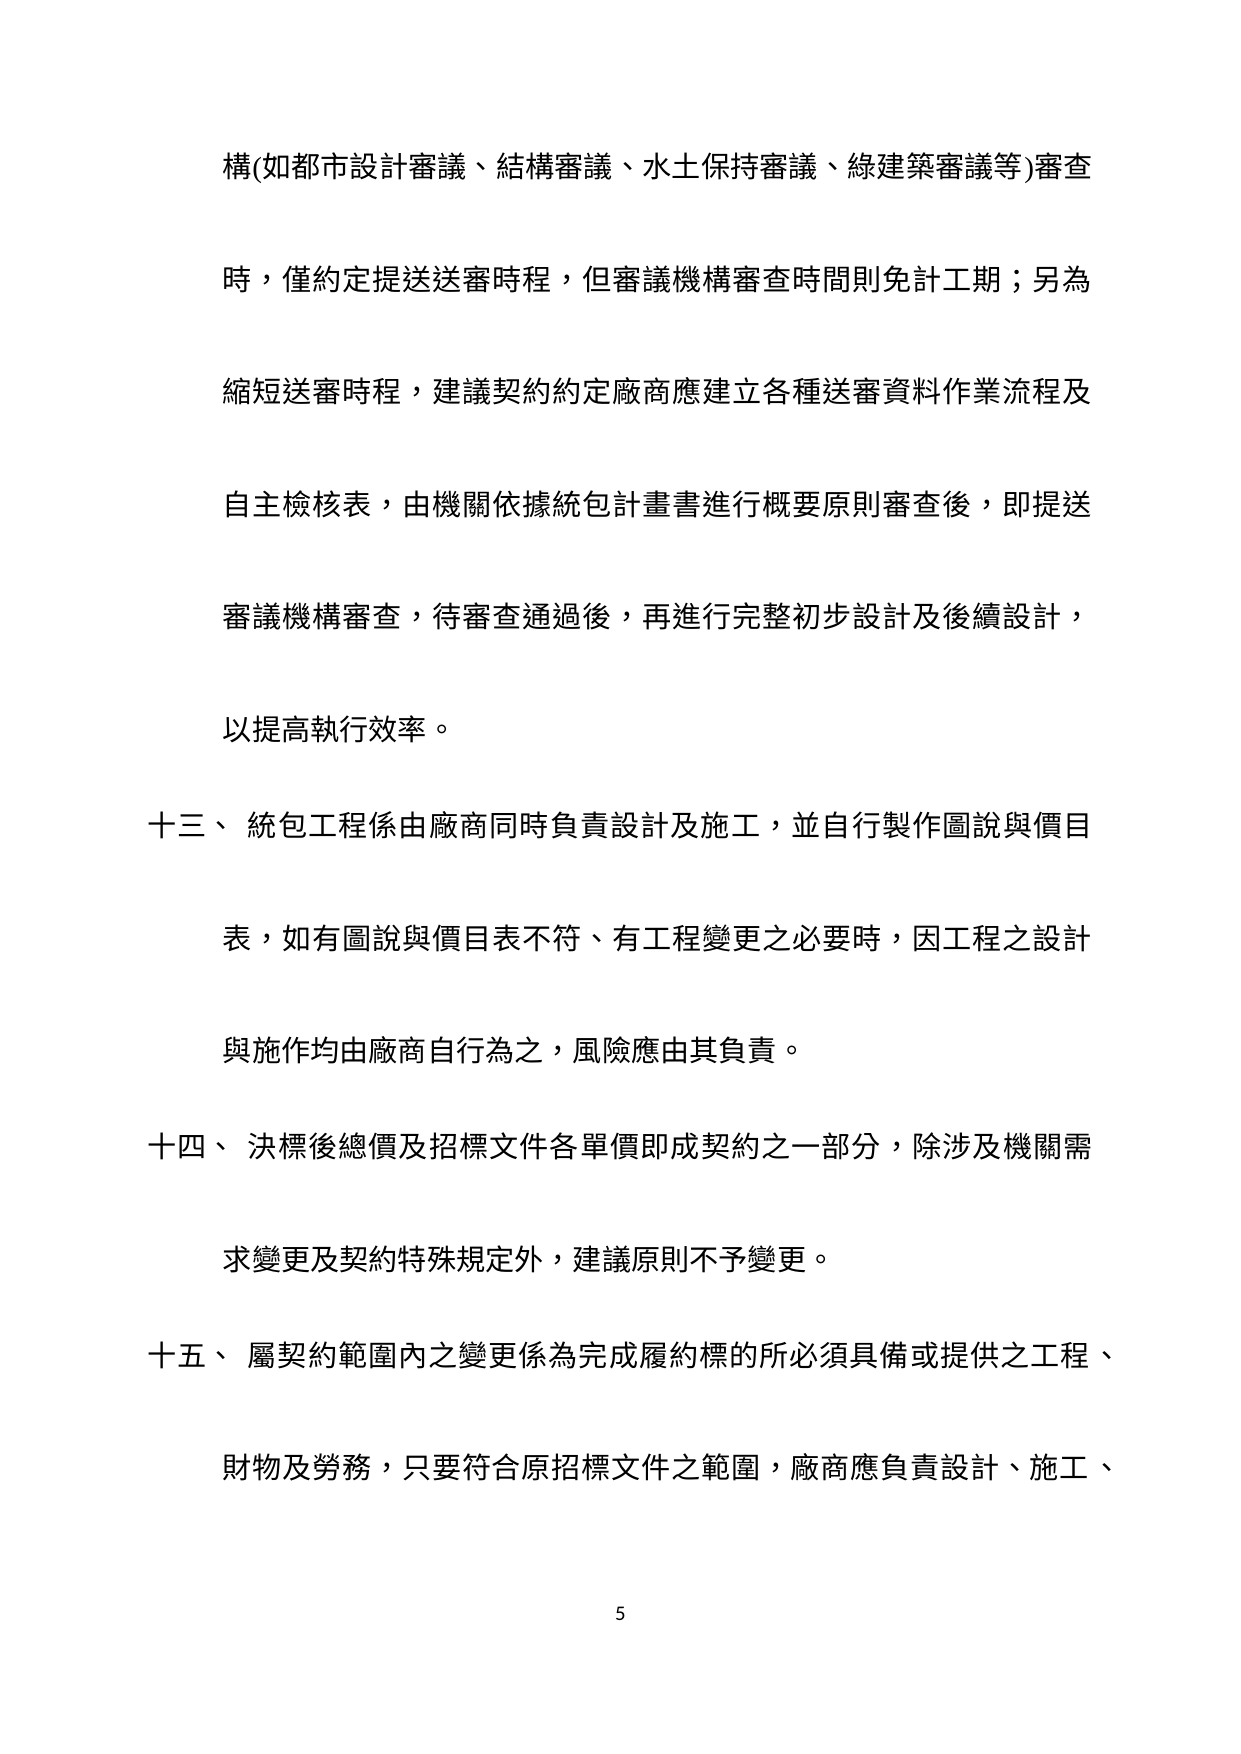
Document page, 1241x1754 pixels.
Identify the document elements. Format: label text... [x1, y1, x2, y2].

list 統包工程係由廠商同時負責設計及施工，並自行製作圖說與價目表，如有圖說與價目表不符、有工程變更之必要時，因工程之設計與施作均由廠商自行為之，風險應由其負責。 [148, 786, 1092, 1086]
list 屬契約範圍內之變更係為完成履約標的所必須具備或提供之工程、財物及勞務，只要符合原招標文件之範圍，廠商應負責設計、施工、供應或安裝，不得要求增加契約價金或補償。 [148, 1316, 1092, 1504]
list 構(如都市設計審議、結構審議、水土保持審議、綠建築審議等)審查時，僅約定提送送審時程，但審議機構審查時間則免計工期；另為縮短送審時程，建議契約約定廠商應建立各種送審資料作業流程及自主檢核表，由機關依據統包計畫書進行概要原則審查後，即提送審議機構審查，待審查通過後，再進行完整初步設計及後續設計，以提高執行效率。 [148, 128, 1092, 765]
list 決標後總價及招標文件各單價即成契約之一部分，除涉及機關需求變更及契約特殊規定外，建議原則不予變更。 [148, 1107, 1092, 1295]
